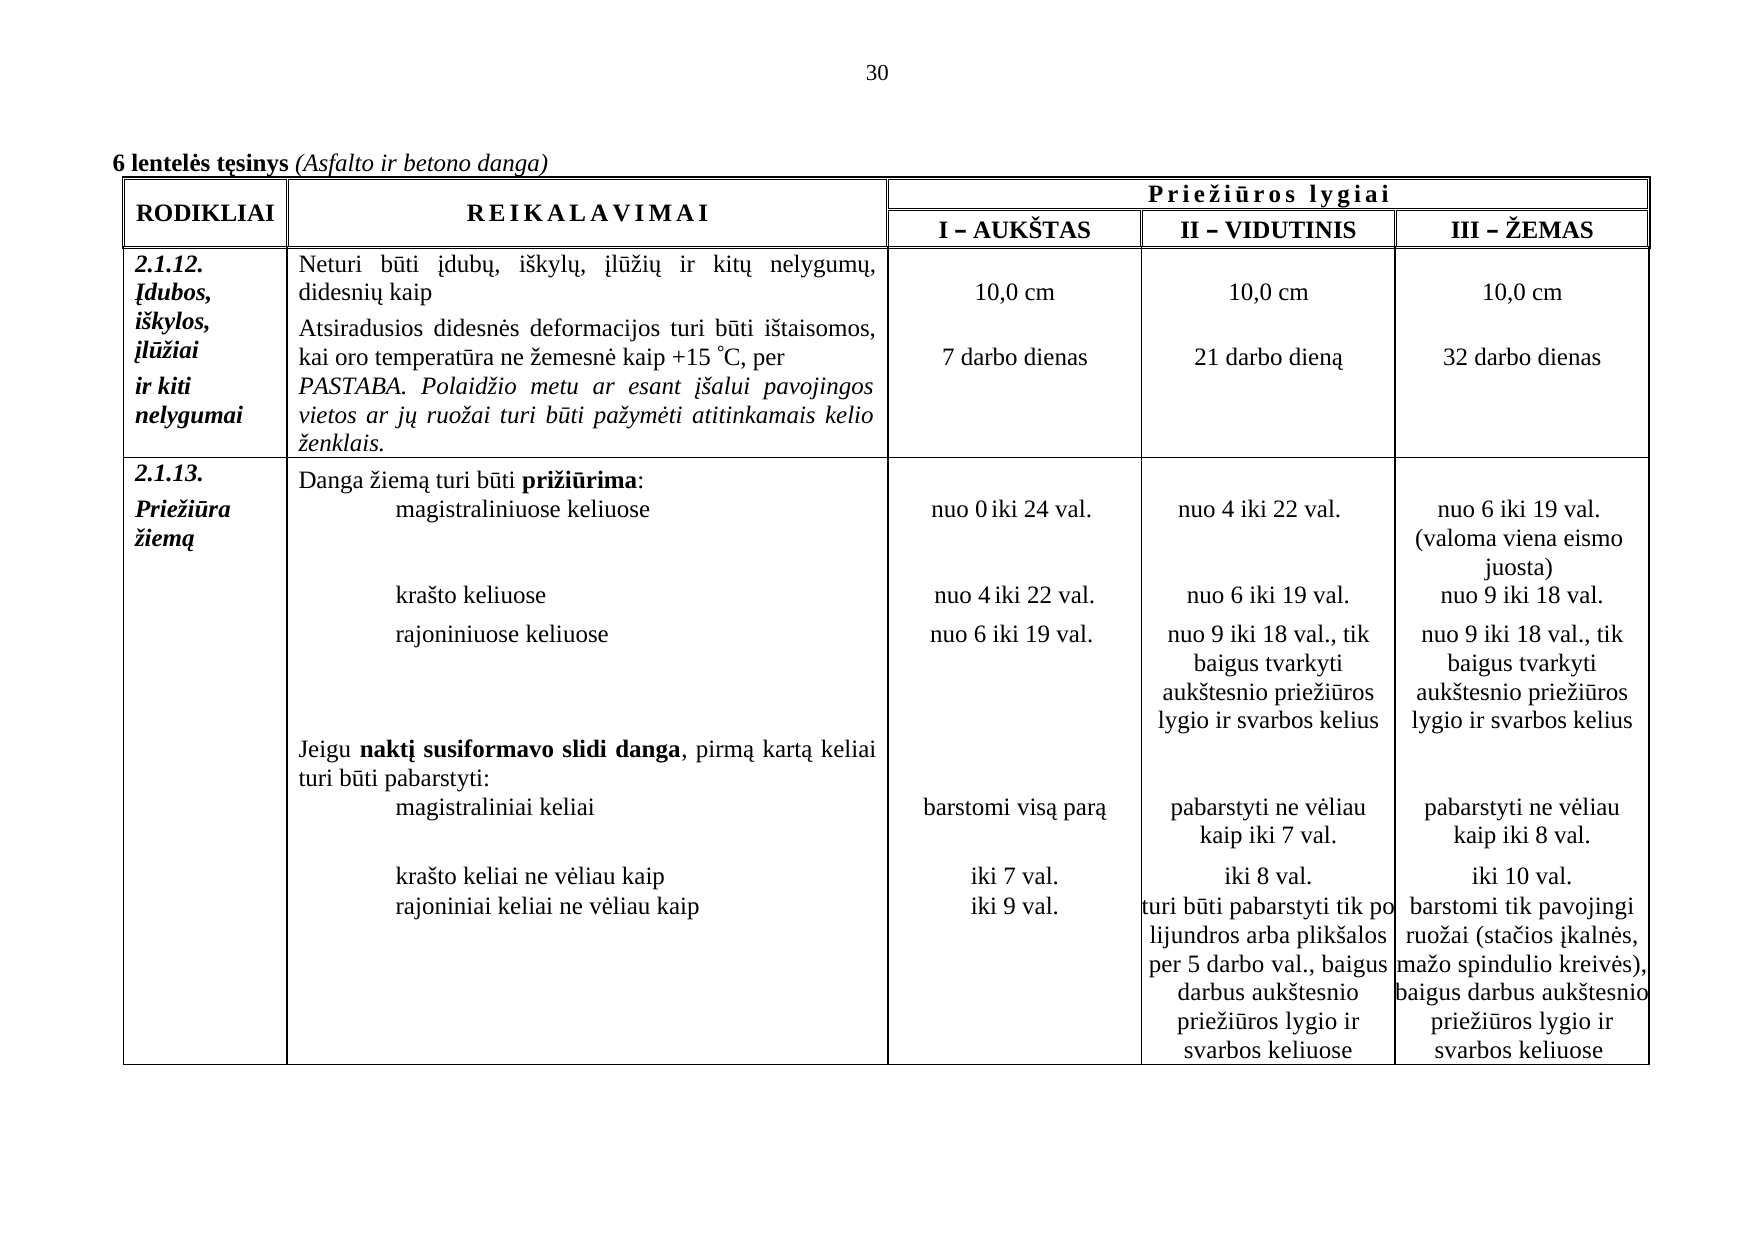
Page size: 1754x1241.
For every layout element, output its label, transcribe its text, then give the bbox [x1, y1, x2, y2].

table_cell Priežiūra žiemą [124, 494, 286, 581]
table_cell [124, 581, 286, 619]
table_cell Jeigu naktį susiformavo slidi danga, pirmą kartą keliai turi būti pabarstyti: [288, 734, 887, 792]
table_cell pabarstyti ne vėliau [1396, 792, 1648, 821]
table_cell 10,0 cm [1142, 249, 1394, 306]
table_cell III – ŽEMAS [1397, 211, 1647, 246]
table_cell nuo 9 iki 18 val., tik baigus tvarkyti aukštesnio priežiūros lygio ir svarbos kelius [1142, 619, 1394, 734]
table_cell iki 8 val. [1142, 849, 1394, 891]
table_header RODIKLIAI [125, 180, 286, 246]
table_cell turi būti pabarstyti tik po lijundros arba plikšalos per 5 darbo val., baigus darbus aukštesnio priežiūros lygio ir svarbos keliuose [1142, 891, 1394, 1064]
table_cell 7 darbo dienas [889, 306, 1141, 371]
table_cell iki 9 val. [889, 891, 1141, 1064]
table_cell [1142, 734, 1394, 792]
table_cell magistraliniai keliai [288, 792, 887, 821]
table_cell [889, 821, 1141, 849]
table_cell magistraliniuose keliuose [288, 494, 887, 581]
table_cell nuo 4 iki 22 val. [889, 581, 1141, 619]
table_cell rajoniniuose keliuose [288, 619, 887, 734]
table_cell 10,0 cm [1396, 249, 1648, 306]
table_cell 32 darbo dienas [1396, 306, 1648, 371]
table_cell kaip iki 7 val. [1142, 821, 1394, 849]
table_cell pabarstyti ne vėliau [1142, 792, 1394, 821]
table_cell nuo 0 iki 24 val. [889, 494, 1141, 581]
table_cell iškylos, įlūžiai [124, 306, 286, 371]
table_cell [1142, 458, 1394, 494]
table_cell Neturi būti įdubų, iškylų, įlūžių ir kitų nelygumų, didesnių kaip [288, 249, 887, 306]
table_cell rajoniniai keliai ne vėliau kaip [288, 891, 887, 1064]
table_cell iki 7 val. [889, 849, 1141, 891]
table_cell Atsiradusios didesnės deformacijos turi būti ištaisomos, kai oro temperatūra ne žemesnė kaip +15 C, per [288, 306, 887, 371]
table_cell Danga žiemą turi būti prižiūrima: [288, 458, 887, 494]
table_cell krašto keliuose [288, 581, 887, 619]
table_cell [1396, 734, 1648, 792]
table_cell [1396, 371, 1648, 457]
table_cell ir kiti nelygumai [124, 371, 286, 457]
table_cell 2.1.13. [124, 458, 286, 494]
text 6 lentelės tęsinys (Asfalto ir betono danga) [112, 148, 1642, 176]
table_cell II – VIDUTINIS [1143, 211, 1394, 246]
table_cell barstomi tik pavojingi ruožai (stačios įkalnės, mažo spindulio kreivės), baigus darbus aukštesnio priežiūros lygio ir svarbos keliuose [1396, 891, 1648, 1064]
table_header REIKALAVIMAI [289, 180, 886, 246]
table_cell [1396, 458, 1648, 494]
table_cell [124, 891, 286, 1064]
table_cell barstomi visą parą [889, 792, 1141, 821]
table_cell [124, 619, 286, 734]
table_cell nuo 6 iki 19 val. [1142, 581, 1394, 619]
table_cell PASTABA. Polaidžio metu ar esant įšalui pavojingos vietos ar jų ruožai turi būti pažymėti atitinkamais kelio ženklais. [288, 371, 887, 457]
table_cell I – AUKŠTAS [889, 211, 1140, 246]
table_cell [288, 821, 887, 849]
table_cell nuo 9 iki 18 val. [1396, 581, 1648, 619]
table_cell nuo 4 iki 22 val. [1142, 494, 1394, 581]
table_cell [889, 734, 1141, 792]
table_cell nuo 6 iki 19 val. (valoma viena eismo juosta) [1396, 494, 1648, 581]
table_cell [889, 458, 1141, 494]
table_cell [1142, 371, 1394, 457]
table_cell nuo 6 iki 19 val. [889, 619, 1141, 734]
table_cell krašto keliai ne vėliau kaip [288, 849, 887, 891]
table_cell [124, 734, 286, 891]
table_cell kaip iki 8 val. [1396, 821, 1648, 849]
table_header Priežiūros lygiai [889, 180, 1647, 208]
table_cell nuo 9 iki 18 val., tik baigus tvarkyti aukštesnio priežiūros lygio ir svarbos kelius [1396, 619, 1648, 734]
table_cell 10,0 cm [889, 249, 1141, 306]
table_cell iki 10 val. [1396, 849, 1648, 891]
table_cell 21 darbo dieną [1142, 306, 1394, 371]
table_cell [889, 371, 1141, 457]
table_cell 2.1.12. Įdubos, [124, 249, 286, 306]
